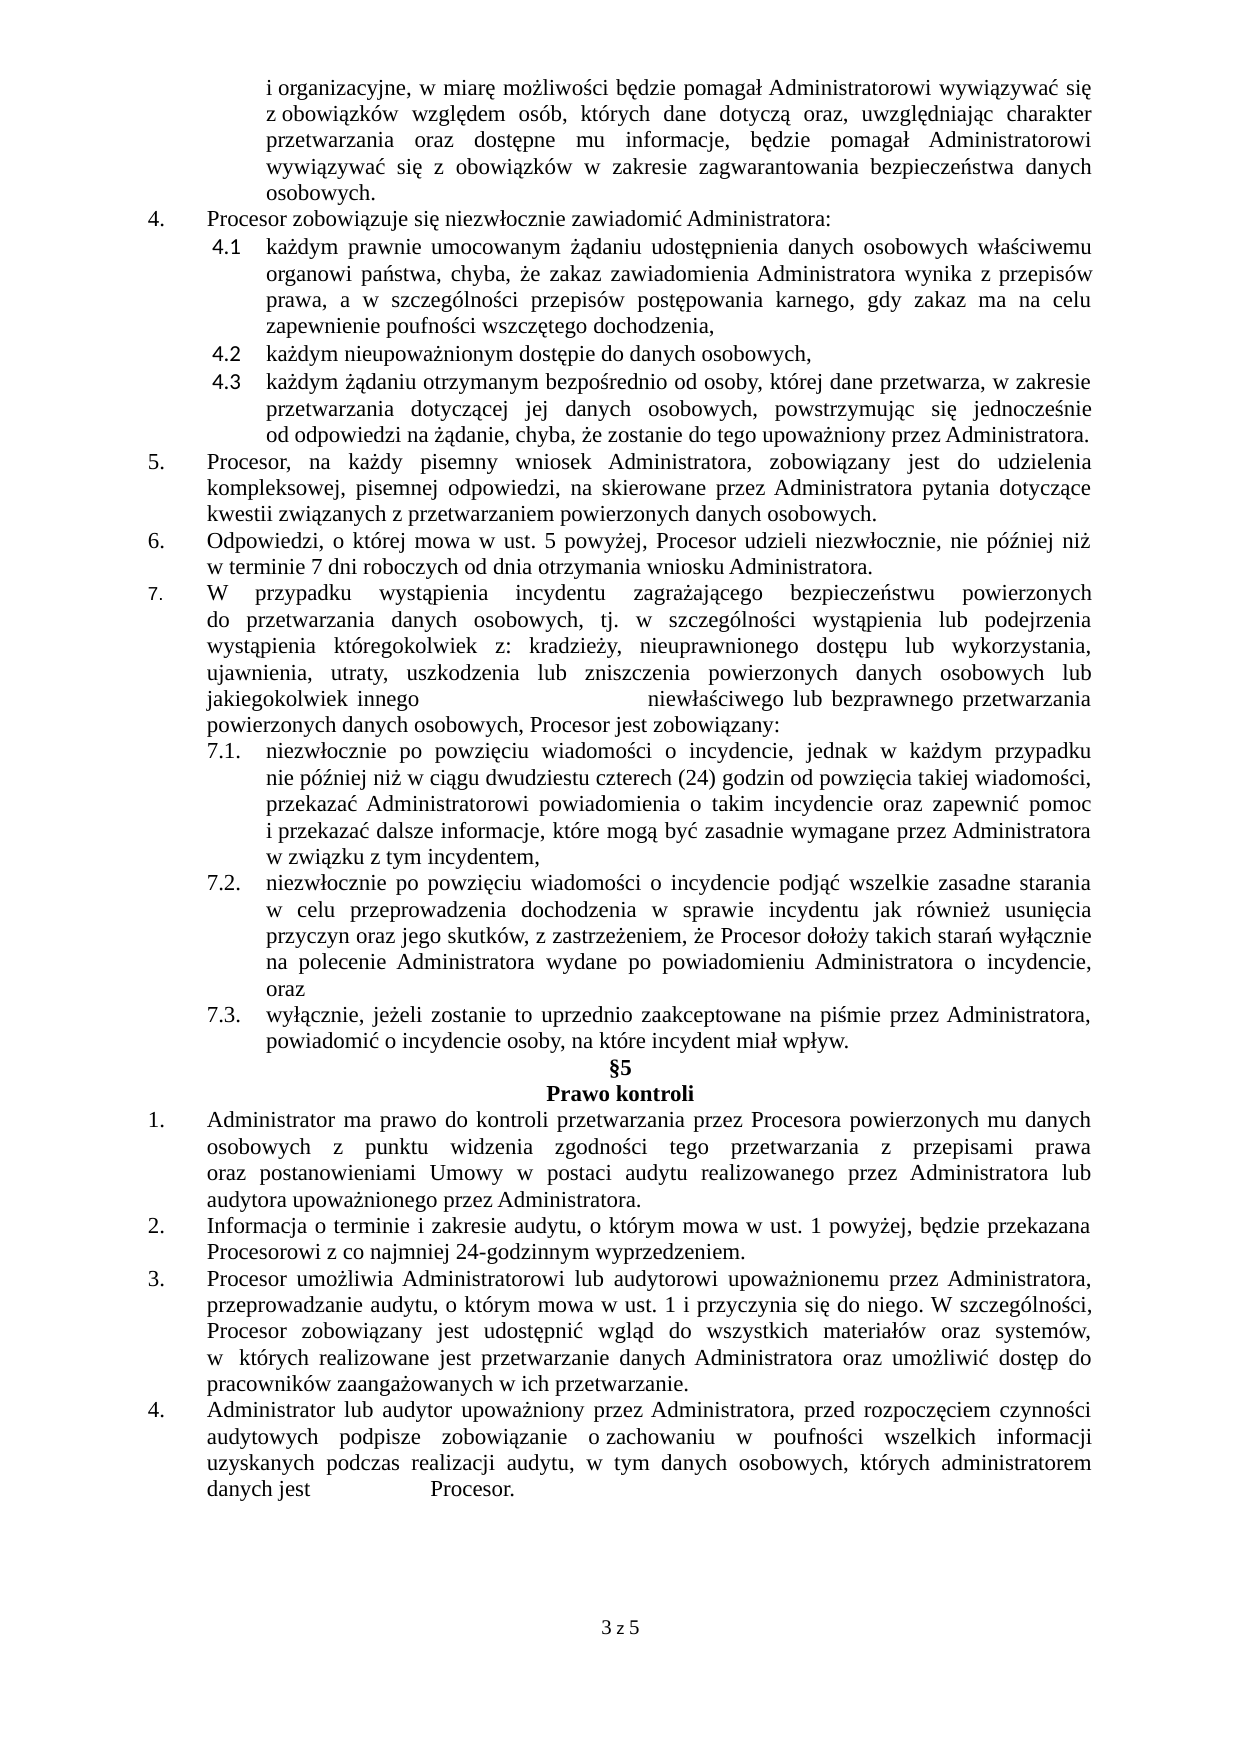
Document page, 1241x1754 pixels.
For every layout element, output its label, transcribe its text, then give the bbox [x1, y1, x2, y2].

list każdym prawnie umocowanym żądaniu udostępnienia danych osobowych właściwemu organowi państwa, chyba, że zakaz zawiadomienia Administratora wynika z przepisów prawa, a w szczególności przepisów postępowania karnego, gdy zakaz ma na celu zapewnienie poufności wszczętego dochodzenia, [207, 232, 1093, 339]
list Procesor, na każdy pisemny wniosek Administratora, zobowiązany jest do udzielenia kompleksowej, pisemnej odpowiedzi, na skierowane przez Administratora pytania dotyczące kwestii związanych z przetwarzaniem powierzonych danych osobowych. [148, 448, 1093, 527]
list Administrator lub audytor upoważniony przez Administratora, przed rozpoczęciem czynności audytowych podpisze zobowiązanie o zachowaniu w poufności wszelkich informacji uzyskanych podczas realizacji audytu, w tym danych osobowych, których administratorem danych jest Procesor. [148, 1396, 1093, 1502]
list niezwłocznie po powzięciu wiadomości o incydencie podjąć wszelkie zasadne starania w celu przeprowadzenia dochodzenia w sprawie incydentu jak również usunięcia przyczyn oraz jego skutków, z zastrzeżeniem, że Procesor dołoży takich starań wyłącznie na polecenie Administratora wydane po powiadomieniu Administratora o incydencie, oraz [207, 869, 1093, 1001]
list wyłącznie, jeżeli zostanie to uprzednio zaakceptowane na piśmie przez Administratora, powiadomić o incydencie osoby, na które incydent miał wpływ. [207, 1001, 1093, 1054]
list Administrator ma prawo do kontroli przetwarzania przez Procesora powierzonych mu danych osobowych z punktu widzenia zgodności tego przetwarzania z przepisami prawa oraz postanowieniami Umowy w postaci audytu realizowanego przez Administratora lub audytora upoważnionego przez Administratora. [148, 1107, 1093, 1212]
list niezwłocznie po powzięciu wiadomości o incydencie, jednak w każdym przypadku nie później niż w ciągu dwudziestu czterech (24) godzin od powzięcia takiej wiadomości, przekazać Administratorowi powiadomienia o takim incydencie oraz zapewnić pomoc i przekazać dalsze informacje, które mogą być zasadnie wymagane przez Administratora w związku z tym incydentem, [207, 738, 1093, 869]
list Procesor zobowiązuje się niezwłocznie zawiadomić Administratora: [148, 206, 1093, 232]
list Informacja o terminie i zakresie audytu, o którym mowa w ust. 1 powyżej, będzie przekazana Procesorowi z co najmniej 24-godzinnym wyprzedzeniem. [148, 1212, 1093, 1265]
list każdym nieupoważnionym dostępie do danych osobowych, [207, 339, 1093, 367]
subtitle §5 [148, 1054, 1093, 1080]
list Odpowiedzi, o której mowa w ust. 5 powyżej, Procesor udzieli niezwłocznie, nie później niż w terminie 7 dni roboczych od dnia otrzymania wniosku Administratora. [148, 527, 1093, 579]
list Procesor umożliwia Administratorowi lub audytorowi upoważnionemu przez Administratora, przeprowadzanie audytu, o którym mowa w ust. 1 i przyczynia się do niego. W szczególności, Procesor zobowiązany jest udostępnić wgląd do wszystkich materiałów oraz systemów, w których realizowane jest przetwarzanie danych Administratora oraz umożliwić dostęp do pracowników zaangażowanych w ich przetwarzanie. [148, 1265, 1093, 1396]
list każdym żądaniu otrzymanym bezpośrednio od osoby, której dane przetwarza, w zakresie przetwarzania dotyczącej jej danych osobowych, powstrzymując się jednocześnie od odpowiedzi na żądanie, chyba, że zostanie do tego upoważniony przez Administratora. [207, 367, 1093, 448]
list i organizacyjne, w miarę możliwości będzie pomagał Administratorowi wywiązywać się z obowiązków względem osób, których dane dotyczą oraz, uwzględniając charakter przetwarzania oraz dostępne mu informacje, będzie pomagał Administratorowi wywiązywać się z obowiązków w zakresie zagwarantowania bezpieczeństwa danych osobowych. [207, 74, 1093, 206]
list W przypadku wystąpienia incydentu zagrażającego bezpieczeństwu powierzonych do przetwarzania danych osobowych, tj. w szczególności wystąpienia lub podejrzenia wystąpienia któregokolwiek z: kradzieży, nieuprawnionego dostępu lub wykorzystania, ujawnienia, utraty, uszkodzenia lub zniszczenia powierzonych danych osobowych lub jakiegokolwiek innego niewłaściwego lub bezprawnego przetwarzania powierzonych danych osobowych, Procesor jest zobowiązany: [148, 579, 1093, 738]
subtitle Prawo kontroli [148, 1080, 1093, 1107]
